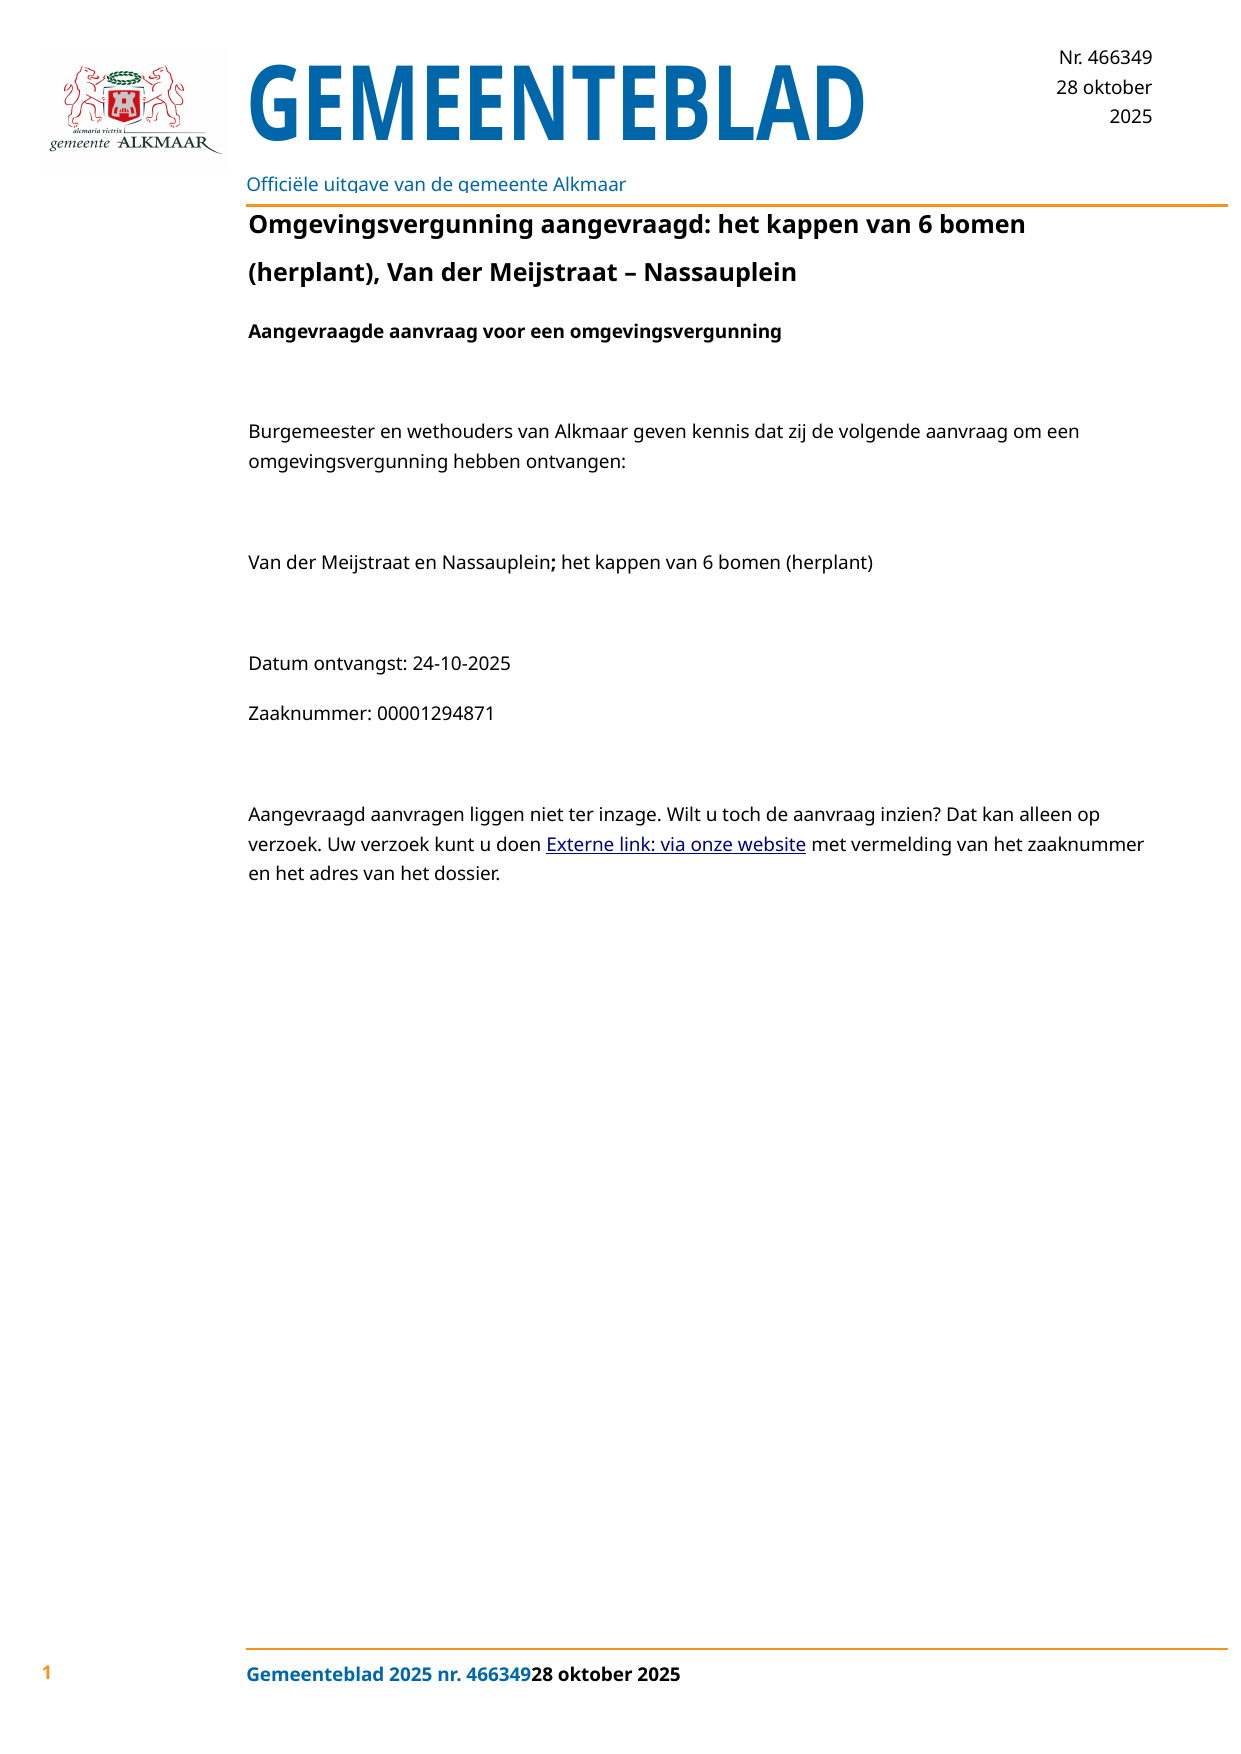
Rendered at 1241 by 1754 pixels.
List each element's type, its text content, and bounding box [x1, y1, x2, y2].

text Zaaknummer: 00001294871 [248, 700, 1152, 726]
text Datum ontvangst: 24-10-2025 [248, 650, 1152, 676]
text Aangevraagde aanvraag voor een omgevingsvergunning [248, 318, 1152, 344]
picture [41, 47, 231, 172]
text Aangevraagd aanvragen liggen niet ter inzage. Wilt u toch de aanvraag inzien? Dat kan alleen op verzoek. Uw verzoek kunt u doen Externe link: via onze website met vermelding van het zaaknummer en het adres van het dossier. [248, 801, 1152, 886]
text Omgevingsvergunning aangevraagd: het kappen van 6 bomen (herplant), Van der Meijstraat – Nassauplein [248, 207, 1152, 288]
text Van der Meijstraat en Nassauplein; het kappen van 6 bomen (herplant) [248, 549, 1152, 575]
text Burgemeester en wethouders van Alkmaar geven kennis dat zij de volgende aanvraag om een omgevingsvergunning hebben ontvangen: [248, 419, 1152, 474]
